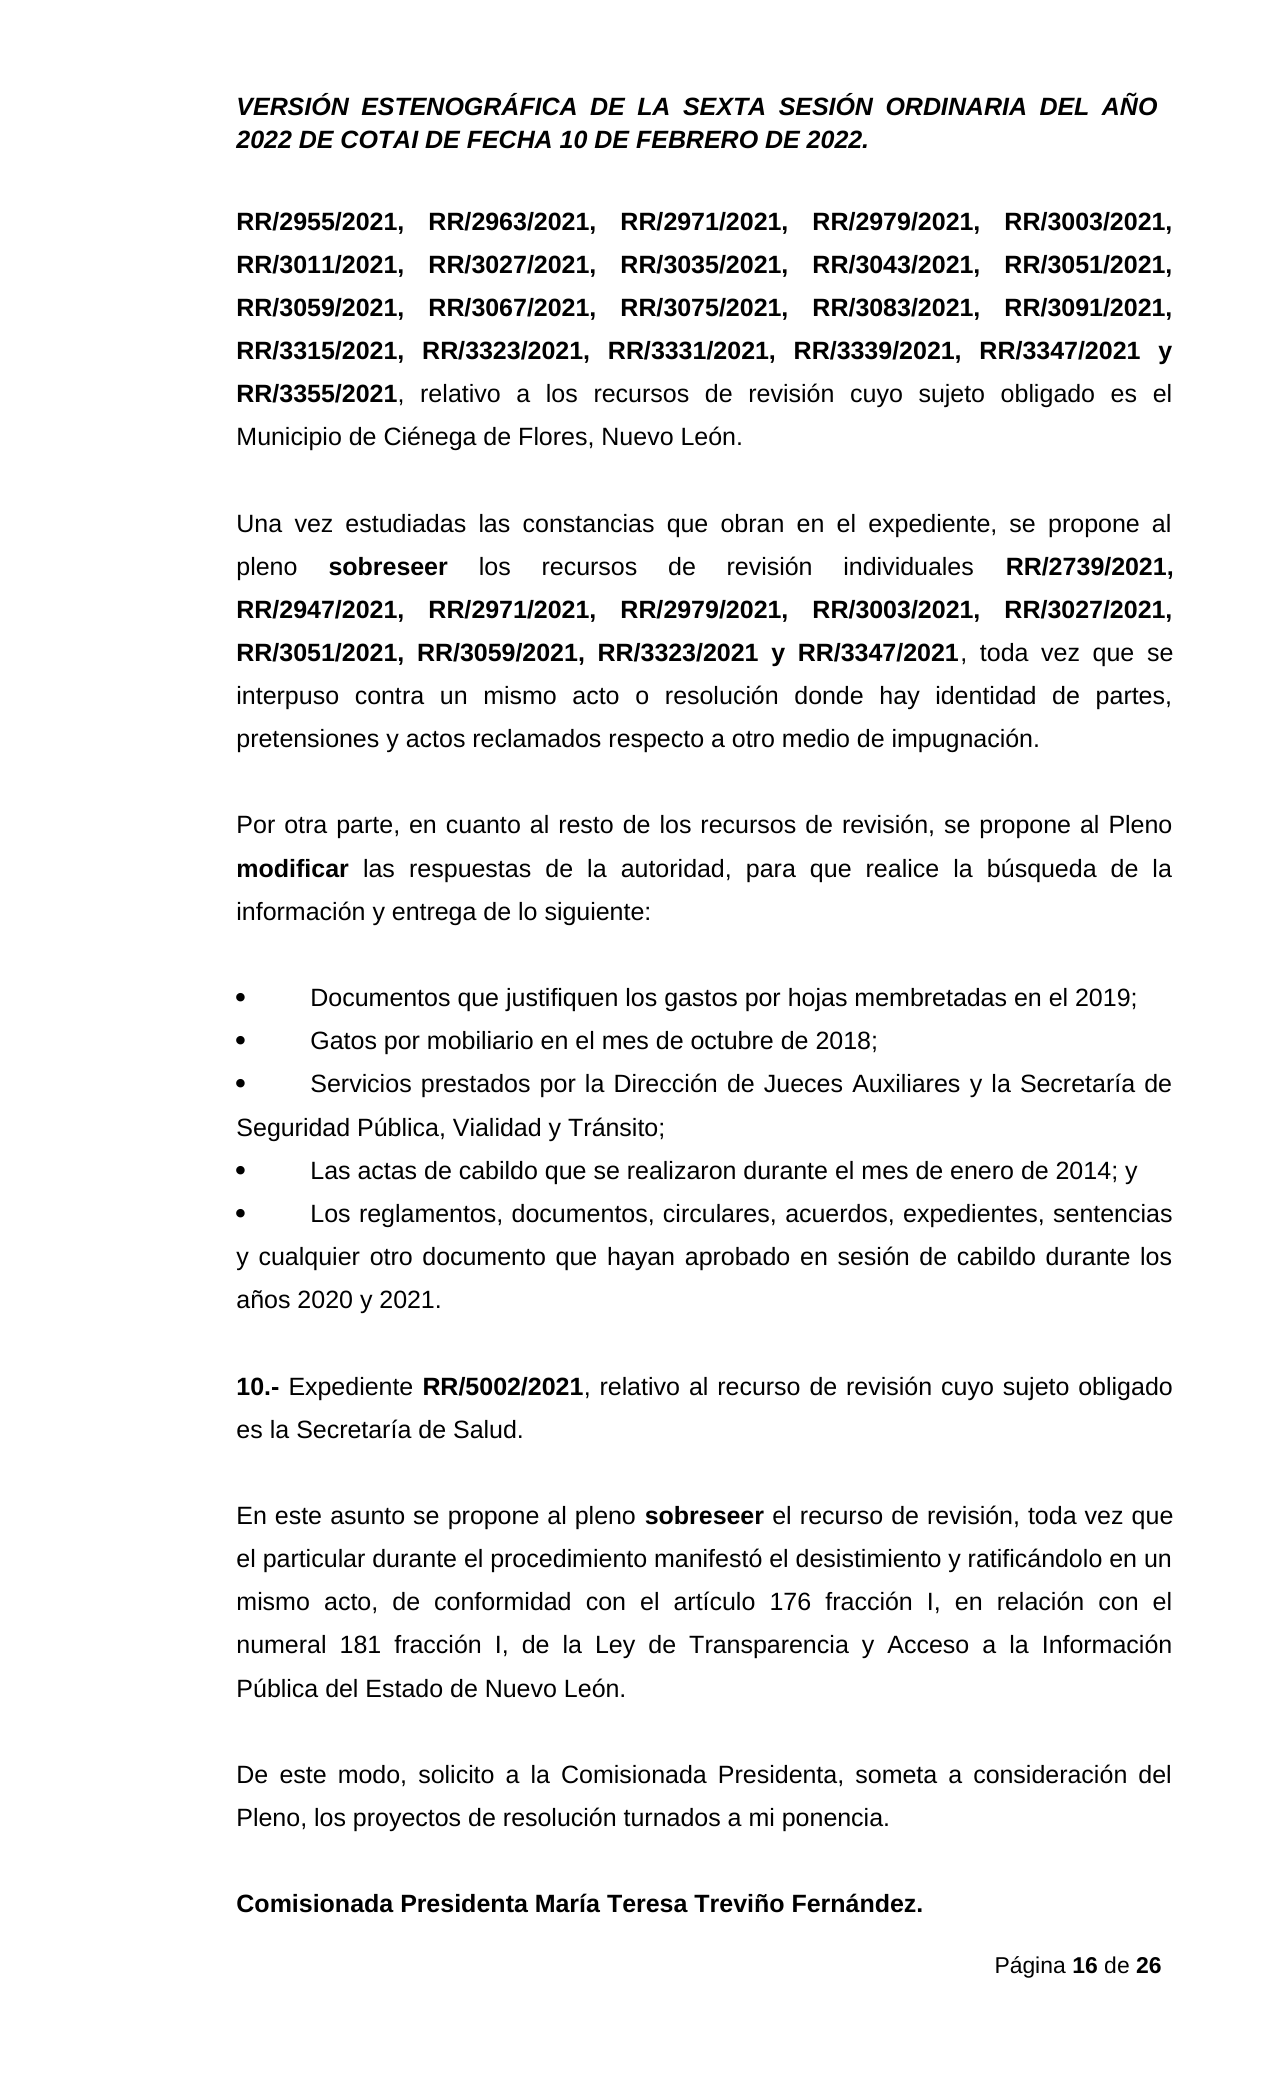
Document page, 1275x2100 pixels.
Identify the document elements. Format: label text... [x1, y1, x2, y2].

text Comisionada Presidenta María Teresa Treviño Fernández. [236, 1889, 1174, 1918]
text RR/2955/2021, RR/2963/2021, RR/2971/2021, RR/2979/2021, RR/3003/2021, RR/3011/2021, RR/3027/2021, RR/3035/2021, RR/3043/2021, RR/3051/2021, RR/3059/2021, RR/3067/2021, RR/3075/2021, RR/3083/2021, RR/3091/2021, RR/3315/2021, RR/3323/2021, RR/3331/2021, RR/3339/2021, RR/3347/2021 y RR/3355/2021, relativo a los recursos de revisión cuyo sujeto obligado es el Municipio de Ciénega de Flores, Nuevo León. [236, 207, 1174, 451]
text En este asunto se propone al pleno sobreseer el recurso de revisión, toda vez que el particular durante el procedimiento manifestó el desistimiento y ratificándolo en un mismo acto, de conformidad con el artículo 176 fracción I, en relación con el numeral 181 fracción I, de la Ley de Transparencia y Acceso a la Información Pública del Estado de Nuevo León. [236, 1501, 1174, 1702]
text Una vez estudiadas las constancias que obran en el expediente, se propone al pleno sobreseer los recursos de revisión individuales RR/2739/2021, RR/2947/2021, RR/2971/2021, RR/2979/2021, RR/3003/2021, RR/3027/2021, RR/3051/2021, RR/3059/2021, RR/3323/2021 y RR/3347/2021, toda vez que se interpuso contra un mismo acto o resolución donde hay identidad de partes, pretensiones y actos reclamados respecto a otro medio de impugnación. [236, 509, 1174, 753]
list Los reglamentos, documentos, circulares, acuerdos, expedientes, sentencias y cualquier otro documento que hayan aprobado en sesión de cabildo durante los años 2020 y 2021. [236, 1199, 1174, 1314]
list Documentos que justifiquen los gastos por hojas membretadas en el 2019; [236, 983, 1174, 1012]
text Por otra parte, en cuanto al resto de los recursos de revisión, se propone al Pleno modificar las respuestas de la autoridad, para que realice la búsqueda de la información y entrega de lo siguiente: [236, 811, 1174, 926]
list Gatos por mobiliario en el mes de octubre de 2018; [236, 1026, 1174, 1055]
text 10.- Expediente RR/5002/2021, relativo al recurso de revisión cuyo sujeto obligado es la Secretaría de Salud. [236, 1372, 1174, 1443]
list Las actas de cabildo que se realizaron durante el mes de enero de 2014; y [236, 1156, 1174, 1185]
list Servicios prestados por la Dirección de Jueces Auxiliares y la Secretaría de Seguridad Pública, Vialidad y Tránsito; [236, 1069, 1174, 1141]
text De este modo, solicito a la Comisionada Presidenta, someta a consideración del Pleno, los proyectos de resolución turnados a mi ponencia. [236, 1760, 1174, 1832]
